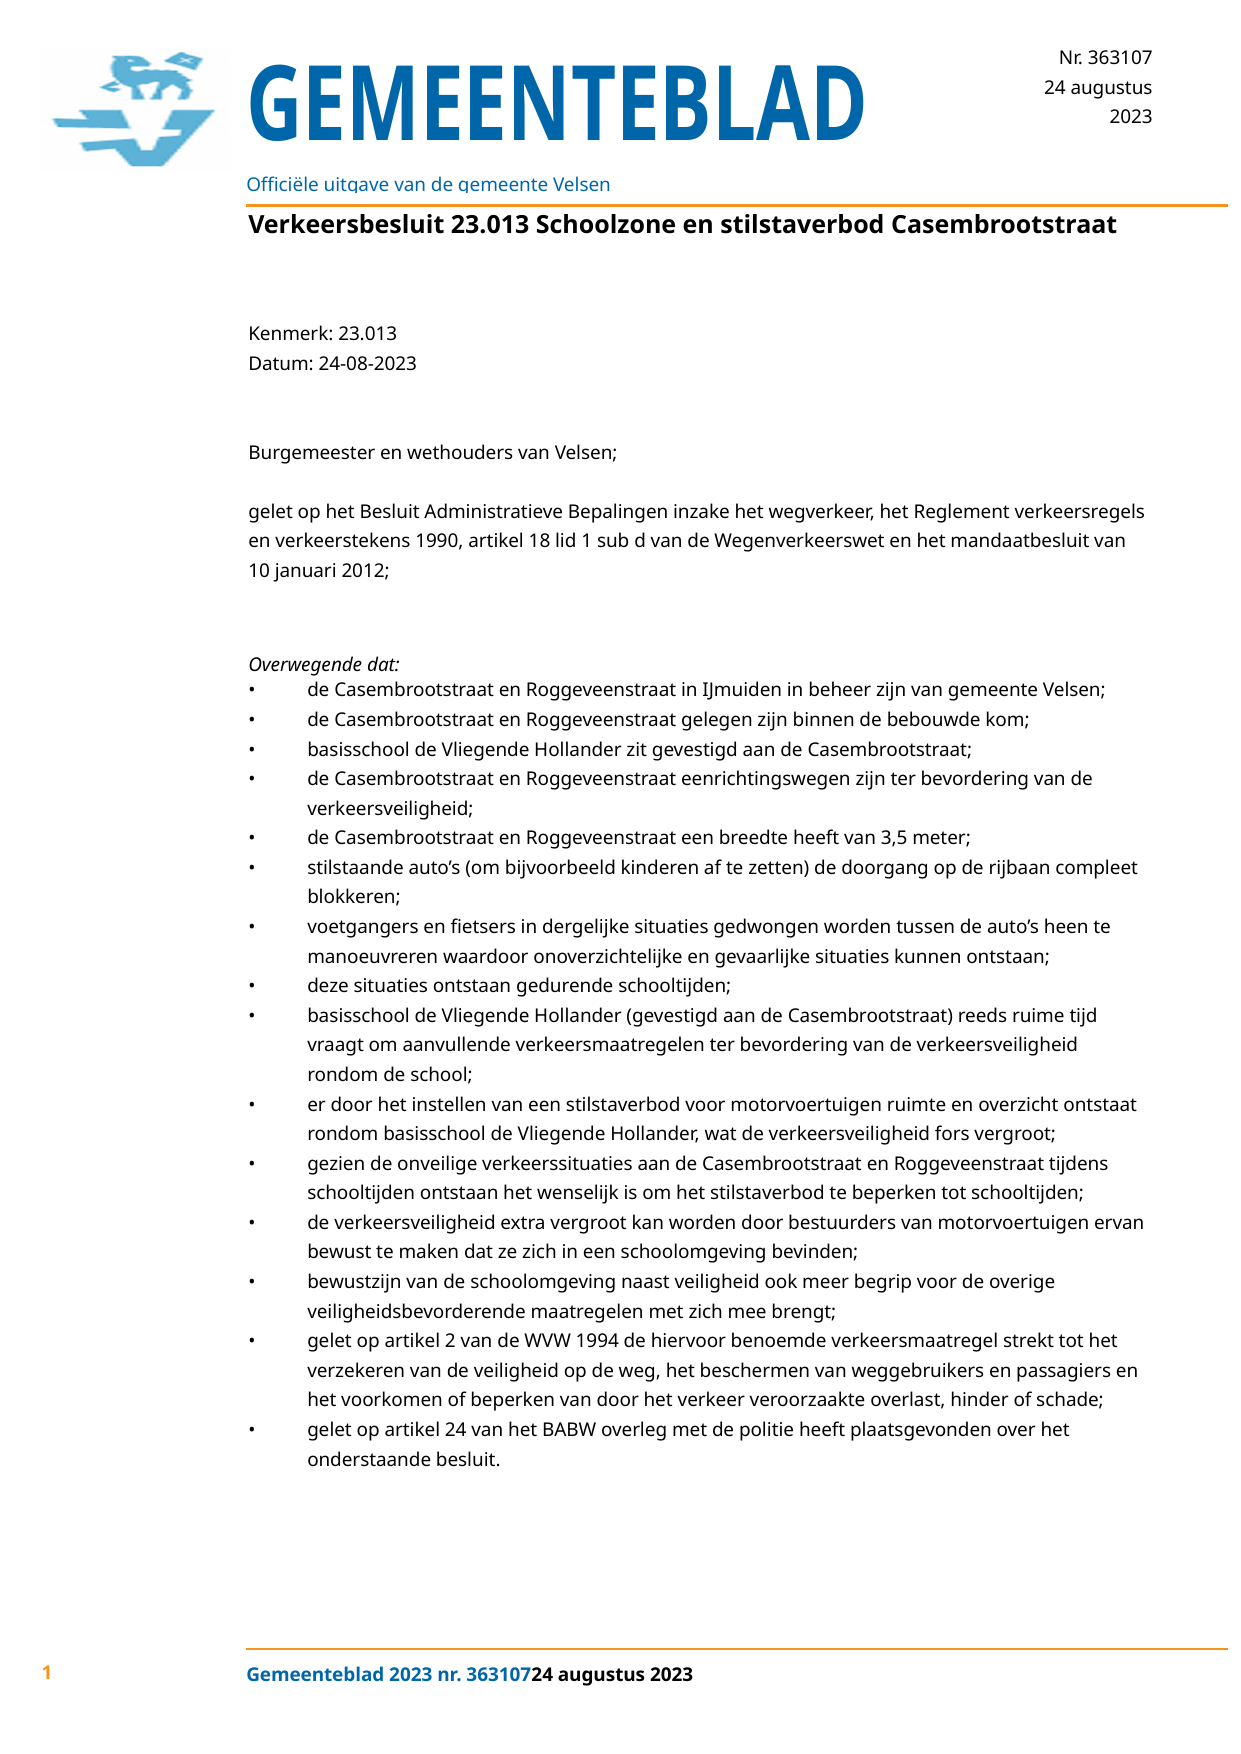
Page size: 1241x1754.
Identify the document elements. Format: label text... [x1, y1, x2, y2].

list voetgangers en fietsers in dergelijke situaties gedwongen worden tussen de auto’s heen te manoeuvreren waardoor onoverzichtelijke en gevaarlijke situaties kunnen ontstaan; [248, 913, 1152, 968]
text Burgemeester en wethouders van Velsen; [248, 439, 1152, 465]
text Kenmerk: 23.013 [248, 321, 1152, 346]
list er door het instellen van een stilstaverbod voor motorvoertuigen ruimte en overzicht ontstaat rondom basisschool de Vliegende Hollander, wat de verkeersveiligheid fors vergroot; [248, 1091, 1152, 1146]
list basisschool de Vliegende Hollander (gevestigd aan de Casembrootstraat) reeds ruime tijd vraagt om aanvullende verkeersmaatregelen ter bevordering van de verkeersveiligheid rondom de school; [248, 1002, 1152, 1087]
list basisschool de Vliegende Hollander zit gevestigd aan de Casembrootstraat; [248, 736, 1152, 761]
text Verkeersbesluit 23.013 Schoolzone en stilstaverbod Casembrootstraat [248, 207, 1152, 241]
text gelet op het Besluit Administratieve Bepalingen inzake het wegverkeer, het Reglement verkeersregels en verkeerstekens 1990, artikel 18 lid 1 sub d van de Wegenverkeerswet en het mandaatbesluit van 10 januari 2012; [248, 498, 1152, 583]
list de verkeersveiligheid extra vergroot kan worden door bestuurders van motorvoertuigen ervan bewust te maken dat ze zich in een schoolomgeving bevinden; [248, 1209, 1152, 1264]
list stilstaande auto’s (om bijvoorbeeld kinderen af te zetten) de doorgang op de rijbaan compleet blokkeren; [248, 854, 1152, 909]
picture [41, 47, 231, 172]
list gelet op artikel 2 van de WVW 1994 de hiervoor benoemde verkeersmaatregel strekt tot het verzekeren van de veiligheid op de weg, het beschermen van weggebruikers en passagiers en het voorkomen of beperken van door het verkeer veroorzaakte overlast, hinder of schade; [248, 1327, 1152, 1412]
list de Casembrootstraat en Roggeveenstraat eenrichtingswegen zijn ter bevordering van de verkeersveiligheid; [248, 765, 1152, 821]
list gezien de onveilige verkeerssituaties aan de Casembrootstraat en Roggeveenstraat tijdens schooltijden ontstaan het wenselijk is om het stilstaverbod te beperken tot schooltijden; [248, 1150, 1152, 1205]
list de Casembrootstraat en Roggeveenstraat in IJmuiden in beheer zijn van gemeente Velsen; [248, 677, 1152, 702]
list de Casembrootstraat en Roggeveenstraat gelegen zijn binnen de bebouwde kom; [248, 706, 1152, 732]
list gelet op artikel 24 van het BABW overleg met de politie heeft plaatsgevonden over het onderstaande besluit. [248, 1416, 1152, 1471]
list de Casembrootstraat en Roggeveenstraat een breedte heeft van 3,5 meter; [248, 824, 1152, 850]
text Datum: 24-08-2023 [248, 350, 1152, 376]
list bewustzijn van de schoolomgeving naast veiligheid ook meer begrip voor de overige veiligheidsbevorderende maatregelen met zich mee brengt; [248, 1268, 1152, 1323]
list deze situaties ontstaan gedurende schooltijden; [248, 972, 1152, 998]
text Overwegende dat: [248, 651, 1152, 677]
